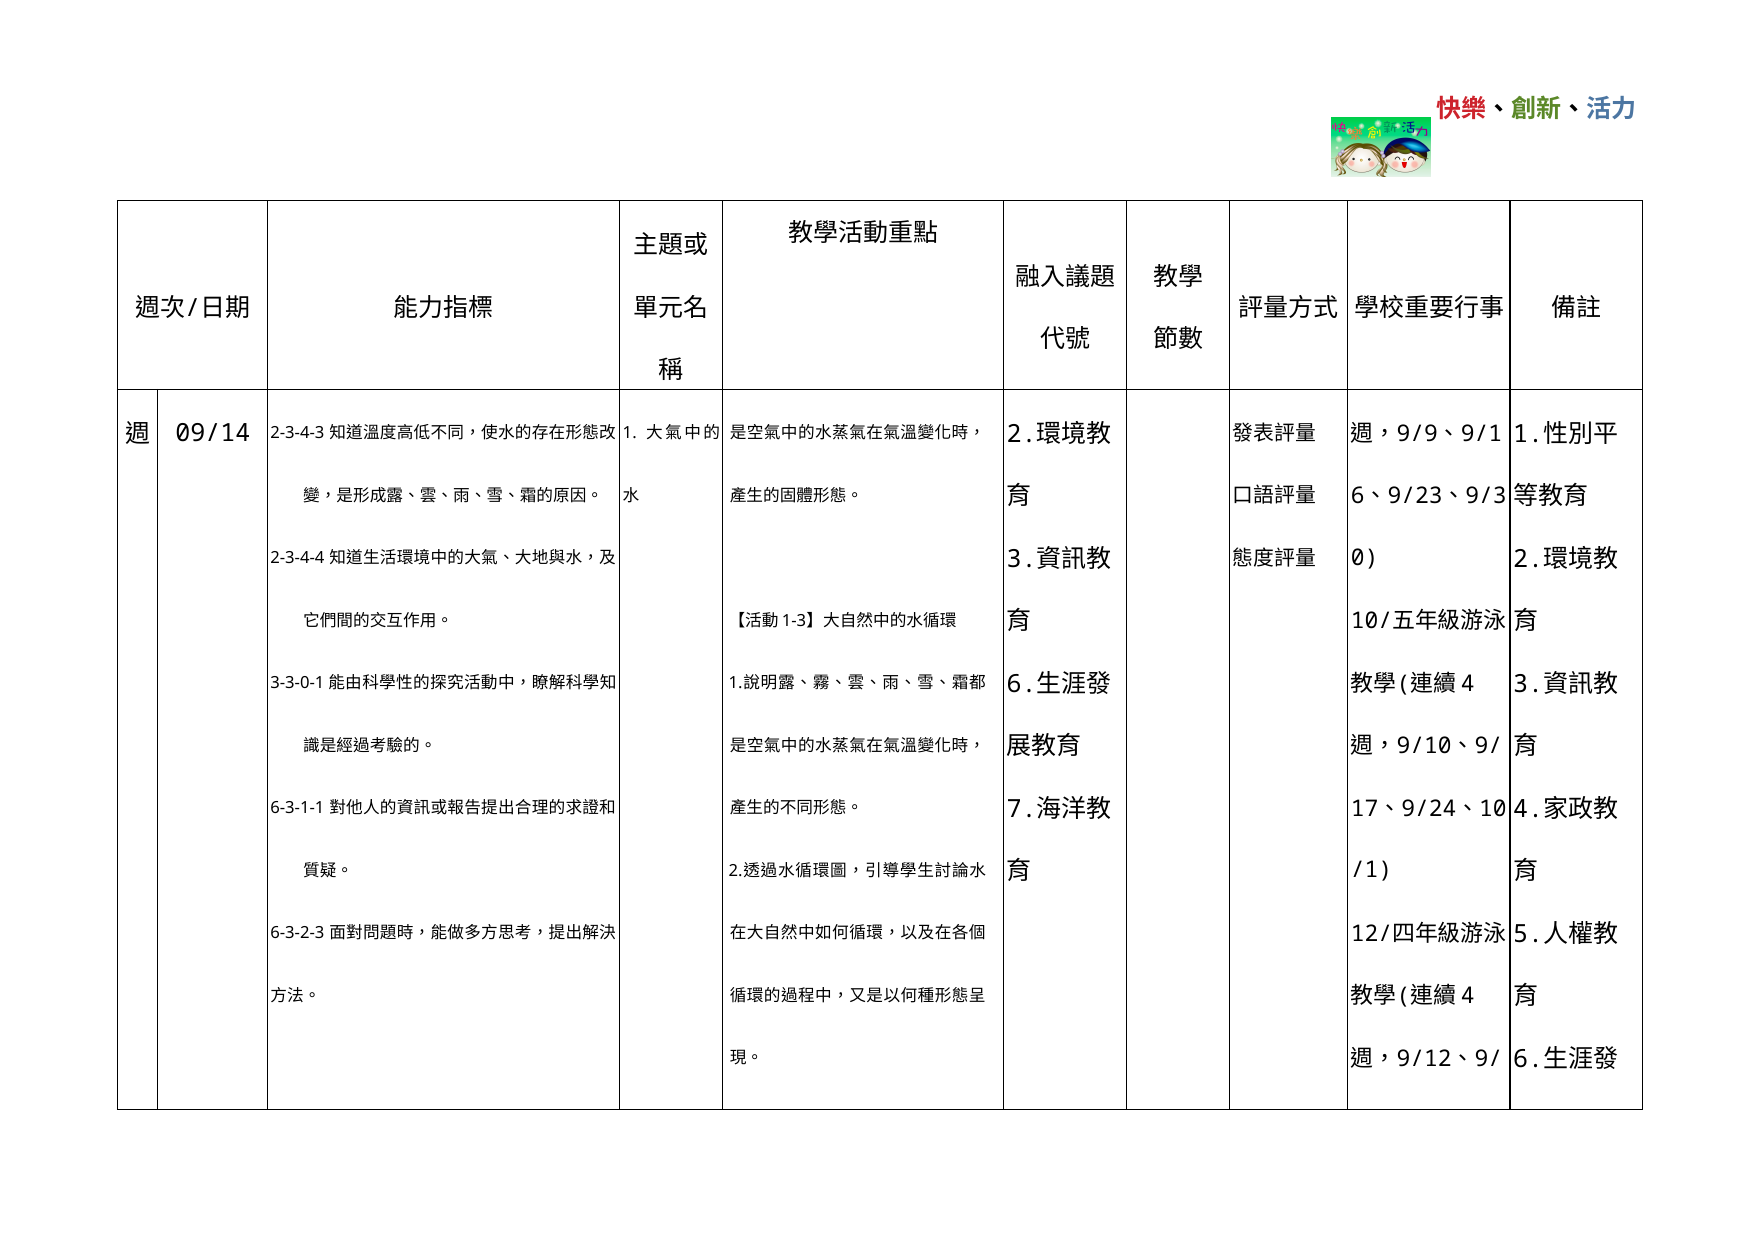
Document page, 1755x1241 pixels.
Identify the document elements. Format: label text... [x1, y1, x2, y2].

table_cell 週，9/9、9/16、9/23、9/30) 10/五年級游泳教學(連續4週，9/10、9/17、9/24、10/1) 12/四年級游泳教學(連續4週，9/12、9/ [1348, 390, 1509, 1109]
table_cell [1127, 390, 1229, 1109]
table_cell 2.環境教育 3.資訊教育 6.生涯發展教育 7.海洋教育 [1004, 390, 1126, 1109]
table_cell 2-3-4-3 知道溫度高低不同，使水的存在形態改變，是形成露、雲、雨、雪、霜的原因。 2-3-4-4 知道生活環境中的大氣、大地與水，及它們間的交互作用。 3-3-0-1能由科學性的探究活動中，瞭解科學知識是經過考驗的。 6-3-1-1 對他人的資訊或報告提出合理的求證和質疑。 6-3-2-3 面對問題時，能做多方思考，提出解決方法。 [268, 390, 619, 1109]
table_header 主題或 單元名稱 [620, 201, 722, 389]
table_header 教學活動重點 [723, 201, 1003, 389]
table_cell 1. 大氣中的水 [620, 390, 722, 1109]
table_header 週次/日期 [118, 201, 267, 389]
table_header 評量方式 [1230, 201, 1347, 389]
table_cell 09/14 [158, 390, 267, 1109]
table_header 融入議題 代號 [1004, 201, 1126, 389]
table_cell 發表評量 口語評量 態度評量 [1230, 390, 1347, 1109]
table_header 備註 [1511, 201, 1642, 389]
table_cell 1.性別平等教育 2.環境教育 3.資訊教育 4.家政教育 5.人權教育 6.生涯發 [1511, 390, 1642, 1109]
table_cell 週 [118, 390, 157, 1109]
table_header 學校重要行事 [1348, 201, 1509, 389]
table_cell 是空氣中的水蒸氣在氣溫變化時，產生的固體形態。 【活動1-3】大自然中的水循環 1.說明露、霧、雲、雨、雪、霜都是空氣中的水蒸氣在氣溫變化時，產生的不同形態。 2.透過水循環圖，引導學生討論水在大自然中如何循環，以及在各個循環的過程中，又是以何種形態呈現。 [723, 390, 1003, 1109]
table_header 教學 節數 [1127, 201, 1229, 389]
table_header 能力指標 [268, 201, 619, 389]
